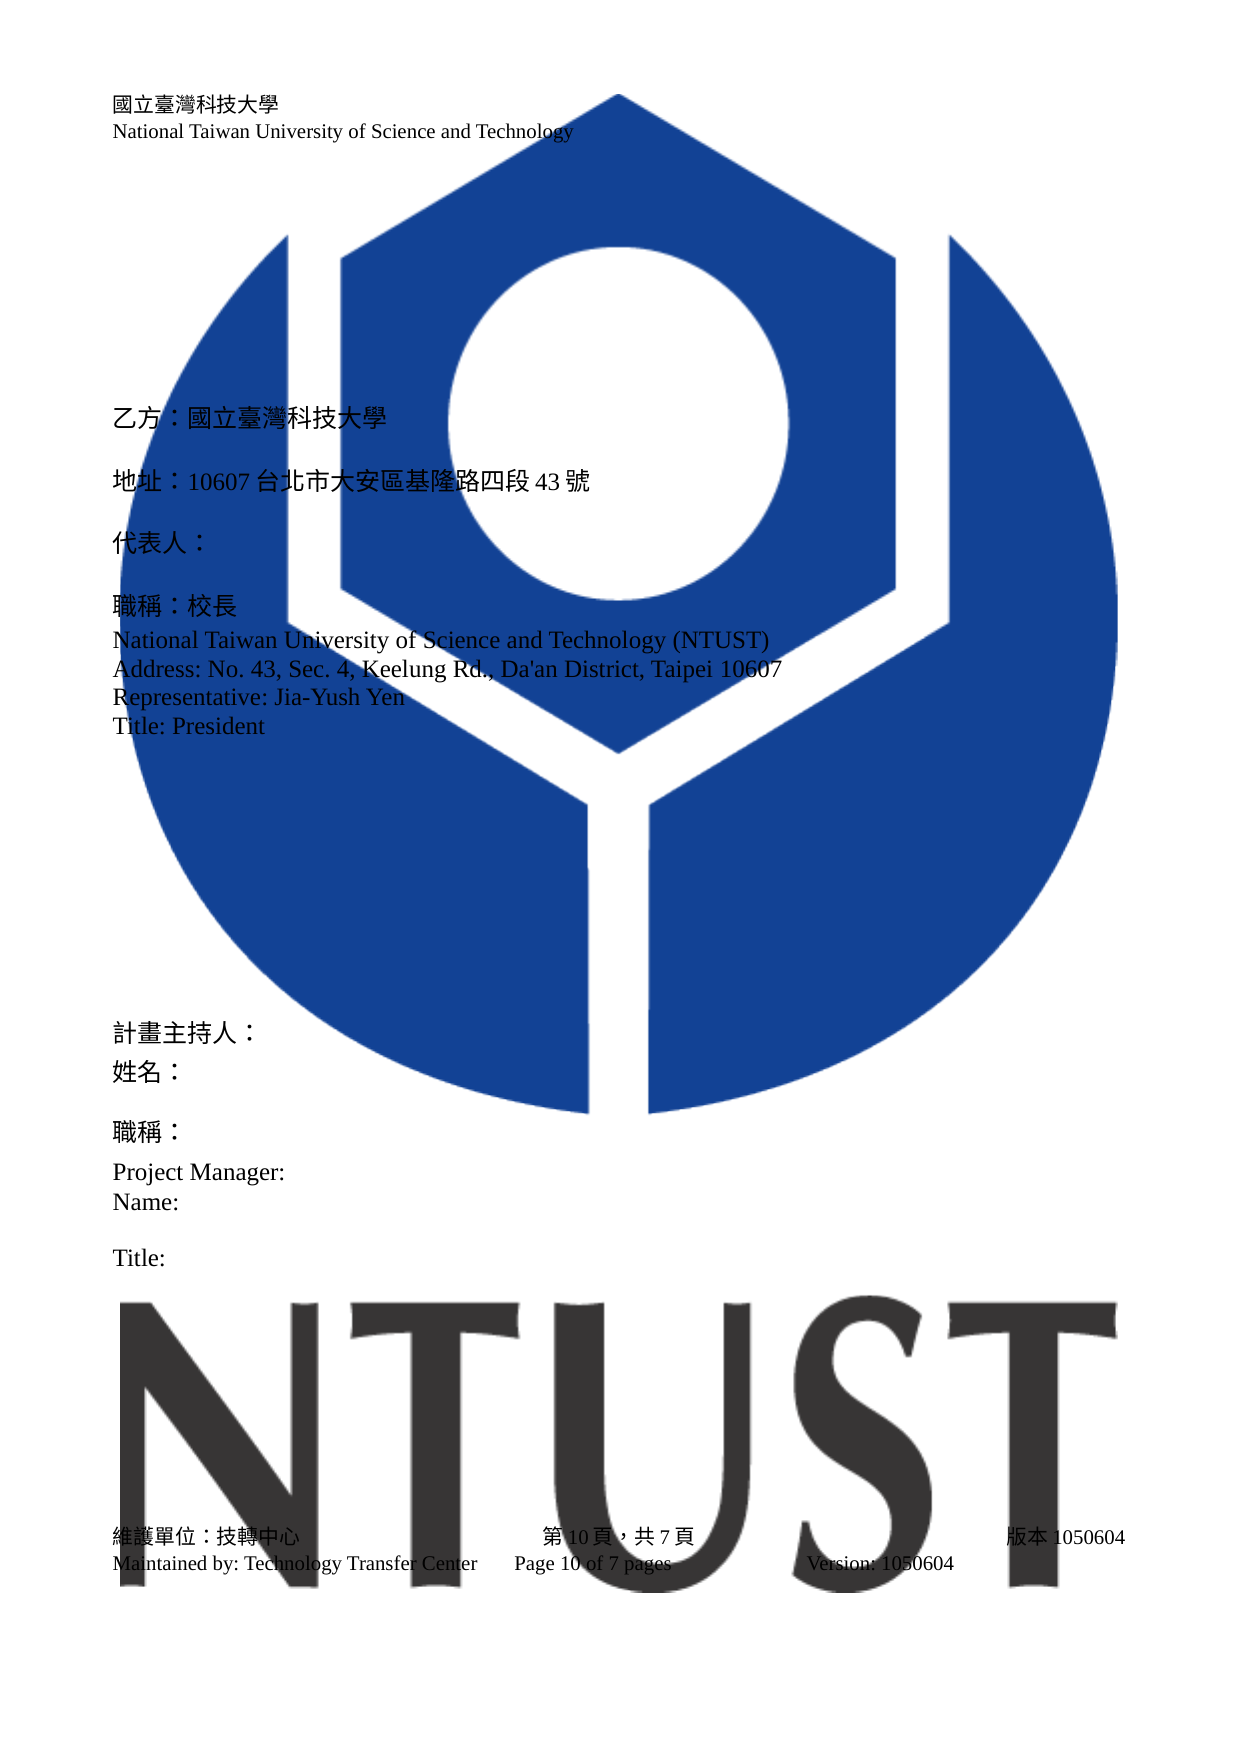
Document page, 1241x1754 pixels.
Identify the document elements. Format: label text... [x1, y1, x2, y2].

text Representative: Jia-Yush Yen [696, 682, 847, 711]
text 代表人： [467, 500, 769, 562]
text 職稱：校長 [289, 562, 397, 625]
text Title: [112, 1216, 1125, 1279]
text Representative: Jia-Yush Yen [390, 682, 541, 711]
text 乙方：國立臺灣科技大學 [897, 375, 947, 437]
text 姓名： [112, 1052, 462, 1089]
text 職稱：校長 [112, 562, 120, 625]
text [591, 990, 647, 1052]
text [867, 990, 1125, 1052]
text 職稱：校長 [840, 562, 947, 625]
text 職稱：校長 [1116, 562, 1125, 625]
text 職稱： [112, 1089, 1125, 1151]
text 地址：10607台北市大安區基隆路四段43號 [1086, 437, 1125, 500]
text Name: [112, 1187, 1125, 1216]
text 乙方：國立臺灣科技大學 [449, 375, 787, 437]
text 乙方：國立臺灣科技大學 [1058, 375, 1125, 437]
text 地址：10607台北市大安區基隆路四段43號 [897, 437, 947, 500]
text 計畫主持人： [112, 990, 370, 1052]
text [591, 1052, 647, 1089]
text 職稱：校長 [517, 562, 721, 600]
text Title: President [1106, 711, 1125, 740]
text 乙方：國立臺灣科技大學 [289, 375, 339, 437]
text 代表人： [289, 500, 339, 562]
text 乙方：國立臺灣科技大學 [112, 375, 178, 437]
text Project Manager: [112, 1151, 1125, 1187]
text Address: No. 43, Sec. 4, Keelung Rd., Da'an District, Taipei 10607 [344, 654, 493, 682]
text 地址：10607台北市大安區基隆路四段43號 [289, 437, 339, 500]
text National Taiwan University of Science and Technology (NTUST) [790, 625, 941, 654]
text 代表人： [1106, 500, 1125, 562]
text Title: President [112, 719, 132, 740]
text Address: No. 43, Sec. 4, Keelung Rd., Da'an District, Taipei 10607 [743, 654, 893, 682]
text Title: President [438, 711, 591, 740]
text National Taiwan University of Science and Technology (NTUST) [295, 625, 447, 654]
text Title: President [646, 711, 799, 740]
text 代表人： [897, 500, 947, 562]
text 地址：10607台北市大安區基隆路四段43號 [451, 437, 787, 500]
text 地址：10607台北市大安區基隆路四段43號 [112, 437, 150, 500]
text [776, 1052, 1125, 1089]
text 代表人： [112, 500, 132, 562]
